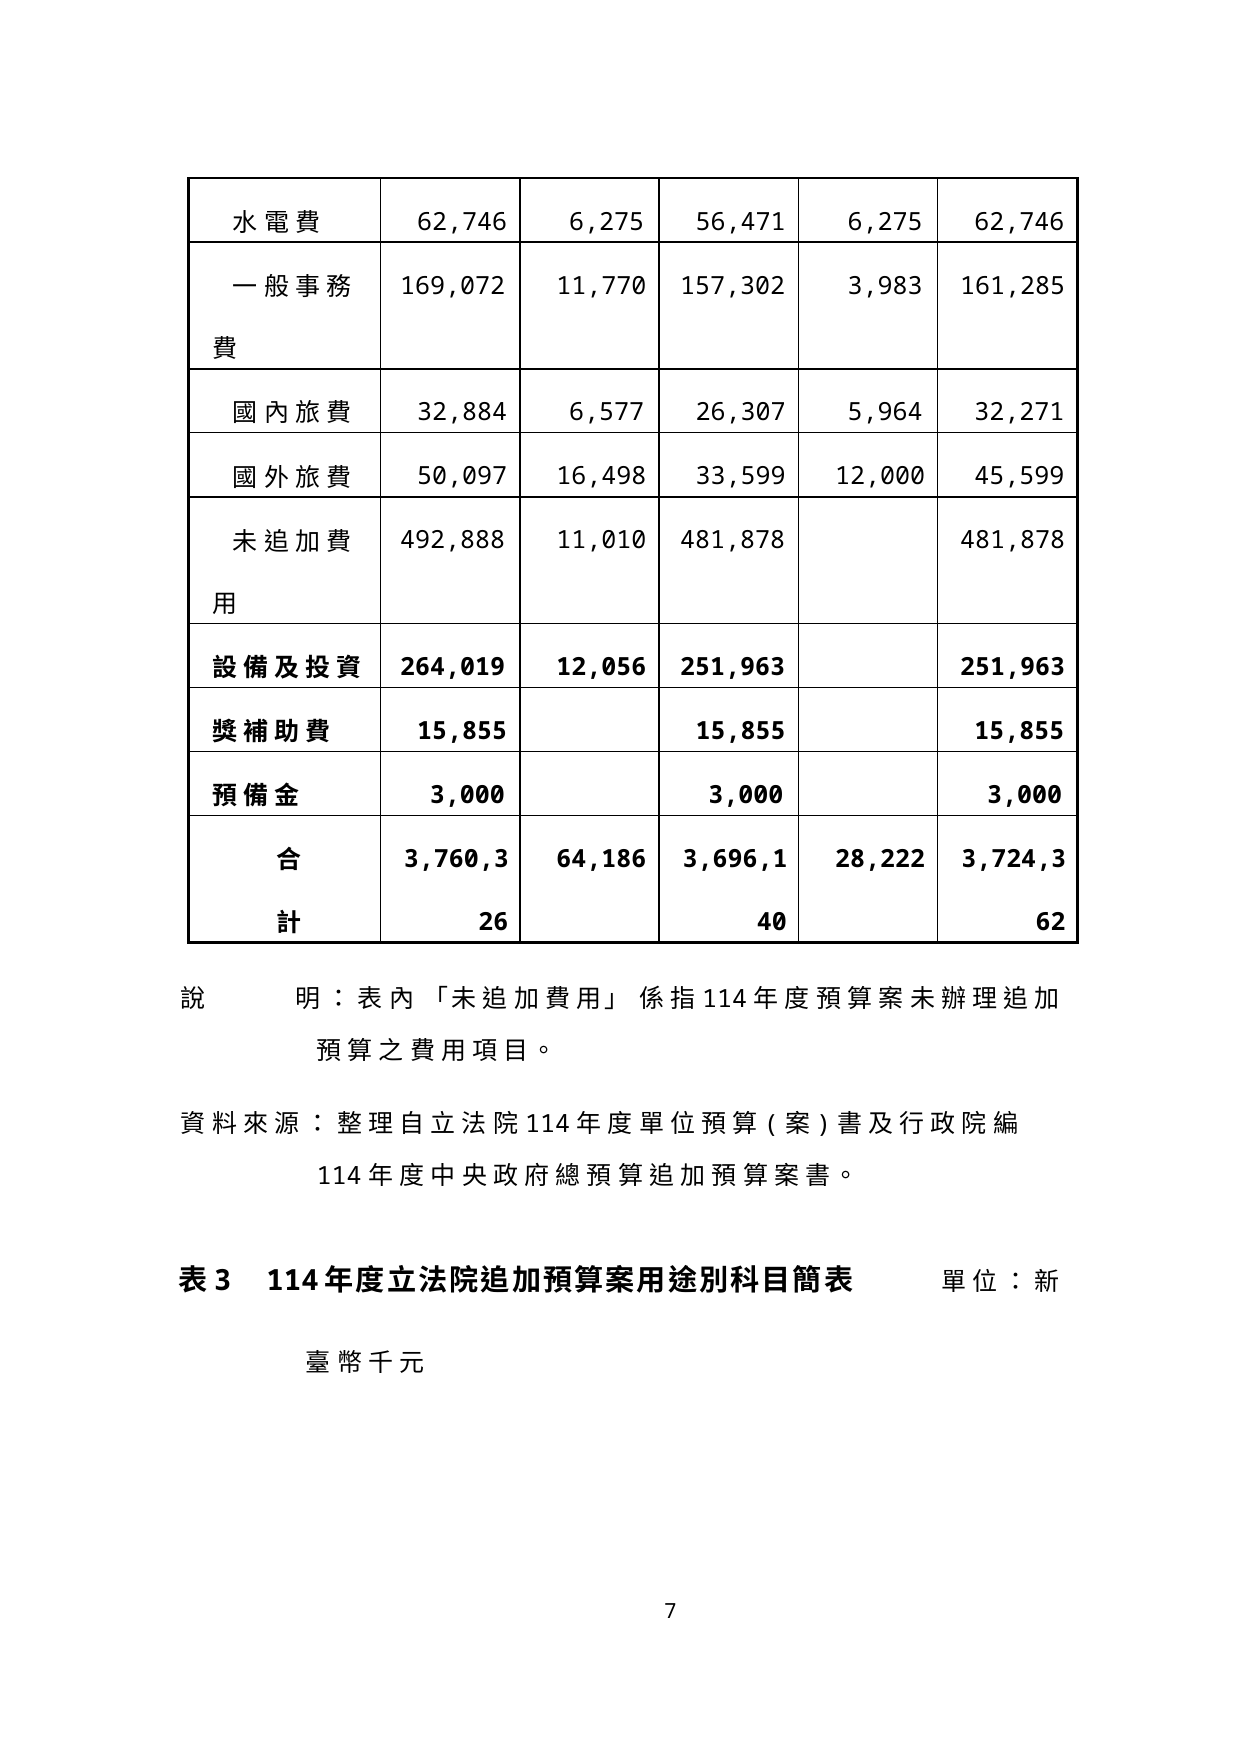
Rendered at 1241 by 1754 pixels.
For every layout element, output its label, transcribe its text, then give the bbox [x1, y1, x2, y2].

table_cell 12,000 [799, 433, 937, 496]
table_cell 251,963 [660, 624, 798, 687]
table_cell [521, 688, 658, 751]
text 表3 114年度立法院追加預算案用途別科目簡表 單位：新臺幣千元 [177, 1194, 1063, 1382]
table_cell 62,746 [381, 179, 519, 241]
table_cell 32,884 [381, 370, 519, 432]
table_cell 169,072 [381, 243, 519, 368]
table_cell 11,010 [521, 498, 658, 622]
table_cell 481,878 [938, 498, 1076, 622]
table_cell 5,964 [799, 370, 937, 432]
table_cell 56,471 [660, 179, 798, 241]
table_cell 251,963 [938, 624, 1076, 687]
table_cell 11,770 [521, 243, 658, 368]
text 資料來源：整理自立法院114年度單位預算(案)書及行政院編114年度中央政府總預算追加預算案書。 [177, 1069, 1063, 1194]
table_cell 16,498 [521, 433, 658, 496]
table_cell [799, 752, 937, 815]
table_cell 481,878 [660, 498, 798, 622]
table_cell 50,097 [381, 433, 519, 496]
table_cell 3,983 [799, 243, 937, 368]
table_cell 64,186 [521, 816, 658, 941]
table_cell 492,888 [381, 498, 519, 622]
table_cell 6,275 [799, 179, 937, 241]
table_cell 33,599 [660, 433, 798, 496]
table_cell 6,275 [521, 179, 658, 241]
table_cell 12,056 [521, 624, 658, 687]
table_cell 45,599 [938, 433, 1076, 496]
table_cell 3,724,362 [938, 816, 1076, 941]
table_cell 62,746 [938, 179, 1076, 241]
table_cell 3,696,140 [660, 816, 798, 941]
table_cell 國內旅費 [190, 370, 380, 432]
table_cell 15,855 [938, 688, 1076, 751]
table_cell 6,577 [521, 370, 658, 432]
table_cell 獎補助費 [190, 688, 380, 751]
table_cell 一般事務費 [190, 243, 380, 368]
table_cell 3,760,326 [381, 816, 519, 941]
table_cell 3,000 [381, 752, 519, 815]
table_cell 3,000 [660, 752, 798, 815]
table_cell 161,285 [938, 243, 1076, 368]
table_cell 合 計 [190, 816, 380, 941]
table_cell 15,855 [381, 688, 519, 751]
table_cell 157,302 [660, 243, 798, 368]
table_cell 32,271 [938, 370, 1076, 432]
table_cell 設備及投資 [190, 624, 380, 687]
table_cell [799, 624, 937, 687]
table_cell 26,307 [660, 370, 798, 432]
table_cell [799, 688, 937, 751]
table_cell 3,000 [938, 752, 1076, 815]
table_cell 未追加費用 [190, 498, 380, 622]
table_cell 水電費 [190, 179, 380, 241]
table_cell 28,222 [799, 816, 937, 941]
table_cell 15,855 [660, 688, 798, 751]
text 說 明：表內「未追加費用」係指114年度預算案未辦理追加預算之費用項目。 [177, 944, 1063, 1069]
table_cell 國外旅費 [190, 433, 380, 496]
table_cell [799, 498, 937, 622]
table_cell 預備金 [190, 752, 380, 815]
table_cell [521, 752, 658, 815]
table_cell 264,019 [381, 624, 519, 687]
